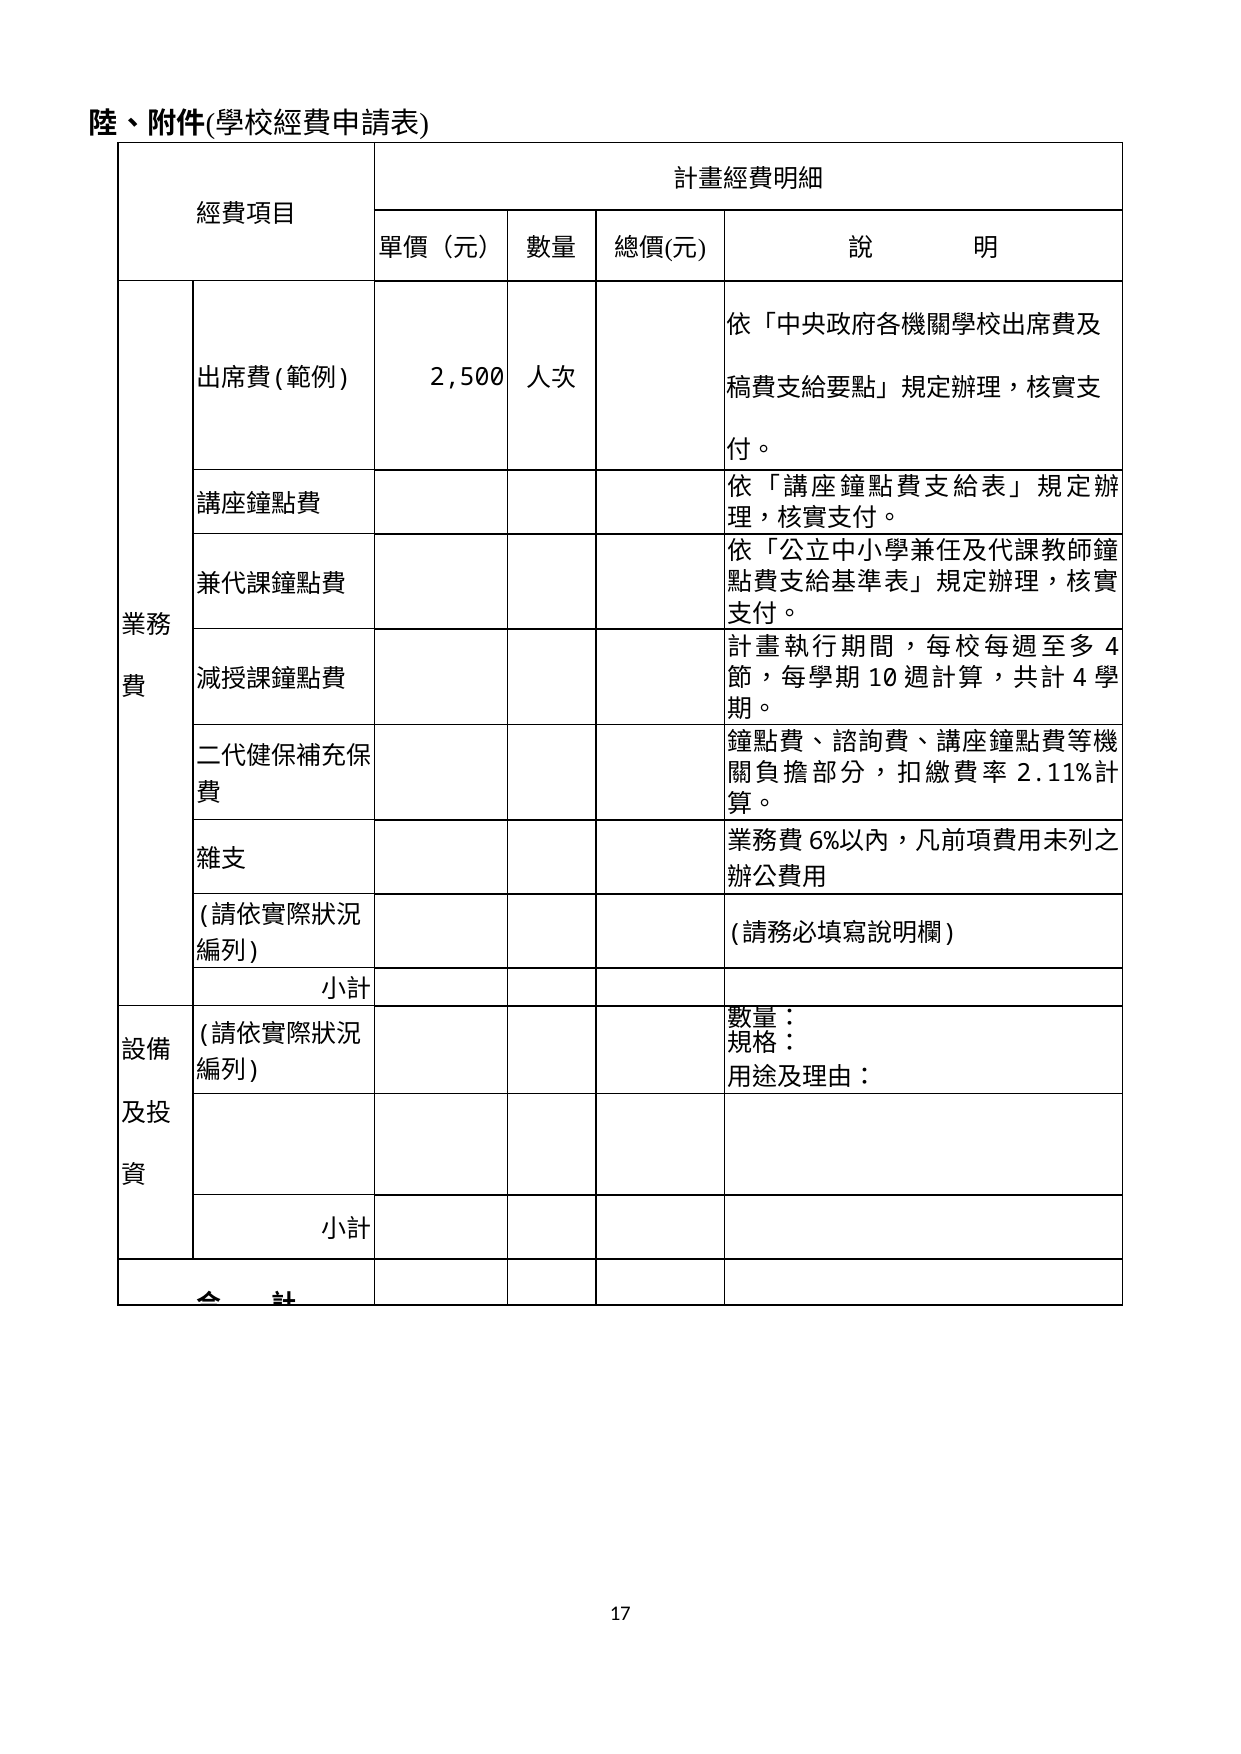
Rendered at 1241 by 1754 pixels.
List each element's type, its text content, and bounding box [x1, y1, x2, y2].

table_cell 合 計 [119, 1260, 374, 1304]
table_cell 出席費(範例) [194, 281, 374, 469]
table_cell [597, 821, 724, 893]
table_cell [597, 282, 724, 469]
table_cell [375, 969, 507, 1005]
table_cell [508, 630, 595, 724]
table_cell 兼代課鐘點費 [194, 534, 374, 628]
table_cell 業務 費 [119, 281, 192, 1005]
table_cell 數量： 規格： 用途及理由： [725, 1007, 1122, 1093]
table_cell [375, 630, 507, 724]
table_cell 依「講座鐘點費支給表」規定辦理，核實支付。 [725, 471, 1122, 533]
table_cell 數量 [508, 211, 595, 280]
table_cell [725, 1094, 1122, 1194]
table_cell [508, 1007, 595, 1093]
table_cell 鐘點費、諮詢費、講座鐘點費等機關負擔部分，扣繳費率2.11%計算。 [725, 725, 1122, 819]
table_cell 減授課鐘點費 [194, 629, 374, 724]
text 陸、附件(學校經費申請表) [89, 79, 1152, 142]
table_cell [725, 1260, 1122, 1304]
table_cell 2,500 [375, 282, 507, 469]
table_cell [119, 1194, 192, 1258]
table_cell [375, 535, 507, 628]
table_cell [508, 1260, 595, 1304]
table_cell [725, 969, 1122, 1005]
table_cell 依「中央政府各機關學校出席費及稿費支給要點」規定辦理，核實支付。 [725, 282, 1122, 469]
table_cell 雜支 [194, 820, 374, 893]
table_cell [508, 471, 595, 533]
table_cell 小計 [194, 1195, 374, 1258]
table_cell [375, 471, 507, 533]
table_cell 總價(元) [597, 211, 724, 280]
table_cell 說 明 [725, 211, 1122, 280]
table_cell [508, 535, 595, 628]
table_cell [597, 969, 724, 1005]
table_cell [508, 1094, 595, 1194]
table_cell [375, 1196, 507, 1258]
table_cell [725, 1196, 1122, 1258]
table_cell 單價（元） [375, 211, 507, 280]
table_cell [597, 725, 724, 819]
table_cell [375, 1094, 507, 1194]
table_cell [508, 895, 595, 967]
table_cell 小計 [194, 968, 374, 1005]
table_cell [375, 1260, 507, 1304]
table_cell 業務費6%以內，凡前項費用未列之辦公費用 [725, 821, 1122, 893]
table_cell 二代健保補充保費 [194, 725, 374, 819]
table_cell [597, 1007, 724, 1093]
table_cell [508, 1196, 595, 1258]
table_header 計畫經費明細 [375, 143, 1122, 209]
table_cell [194, 1094, 374, 1194]
table_cell (請務必填寫說明欄) [725, 895, 1122, 967]
table_cell [597, 535, 724, 628]
table_cell [508, 725, 595, 819]
table_cell 計畫執行期間，每校每週至多4節，每學期10週計算，共計4學期。 [725, 630, 1122, 724]
table_cell [597, 630, 724, 724]
table_cell [375, 895, 507, 967]
table_cell [375, 725, 507, 819]
table_cell [597, 1196, 724, 1258]
table_cell 設備及投資 [119, 1006, 192, 1194]
table_cell [375, 821, 507, 893]
table_cell [508, 969, 595, 1005]
table_cell [375, 1007, 507, 1093]
table_header 經費項目 [119, 143, 374, 280]
table_cell [597, 895, 724, 967]
table_cell [597, 1094, 724, 1194]
table_cell (請依實際狀況編列) [194, 894, 374, 967]
table_cell (請依實際狀況編列) [194, 1006, 374, 1093]
table_cell [508, 821, 595, 893]
table_cell [597, 471, 724, 533]
table_cell 人次 [508, 282, 595, 469]
table_cell 講座鐘點費 [194, 470, 374, 533]
table_cell 依「公立中小學兼任及代課教師鐘點費支給基準表」規定辦理，核實支付。 [725, 535, 1122, 628]
table_cell [597, 1260, 724, 1304]
